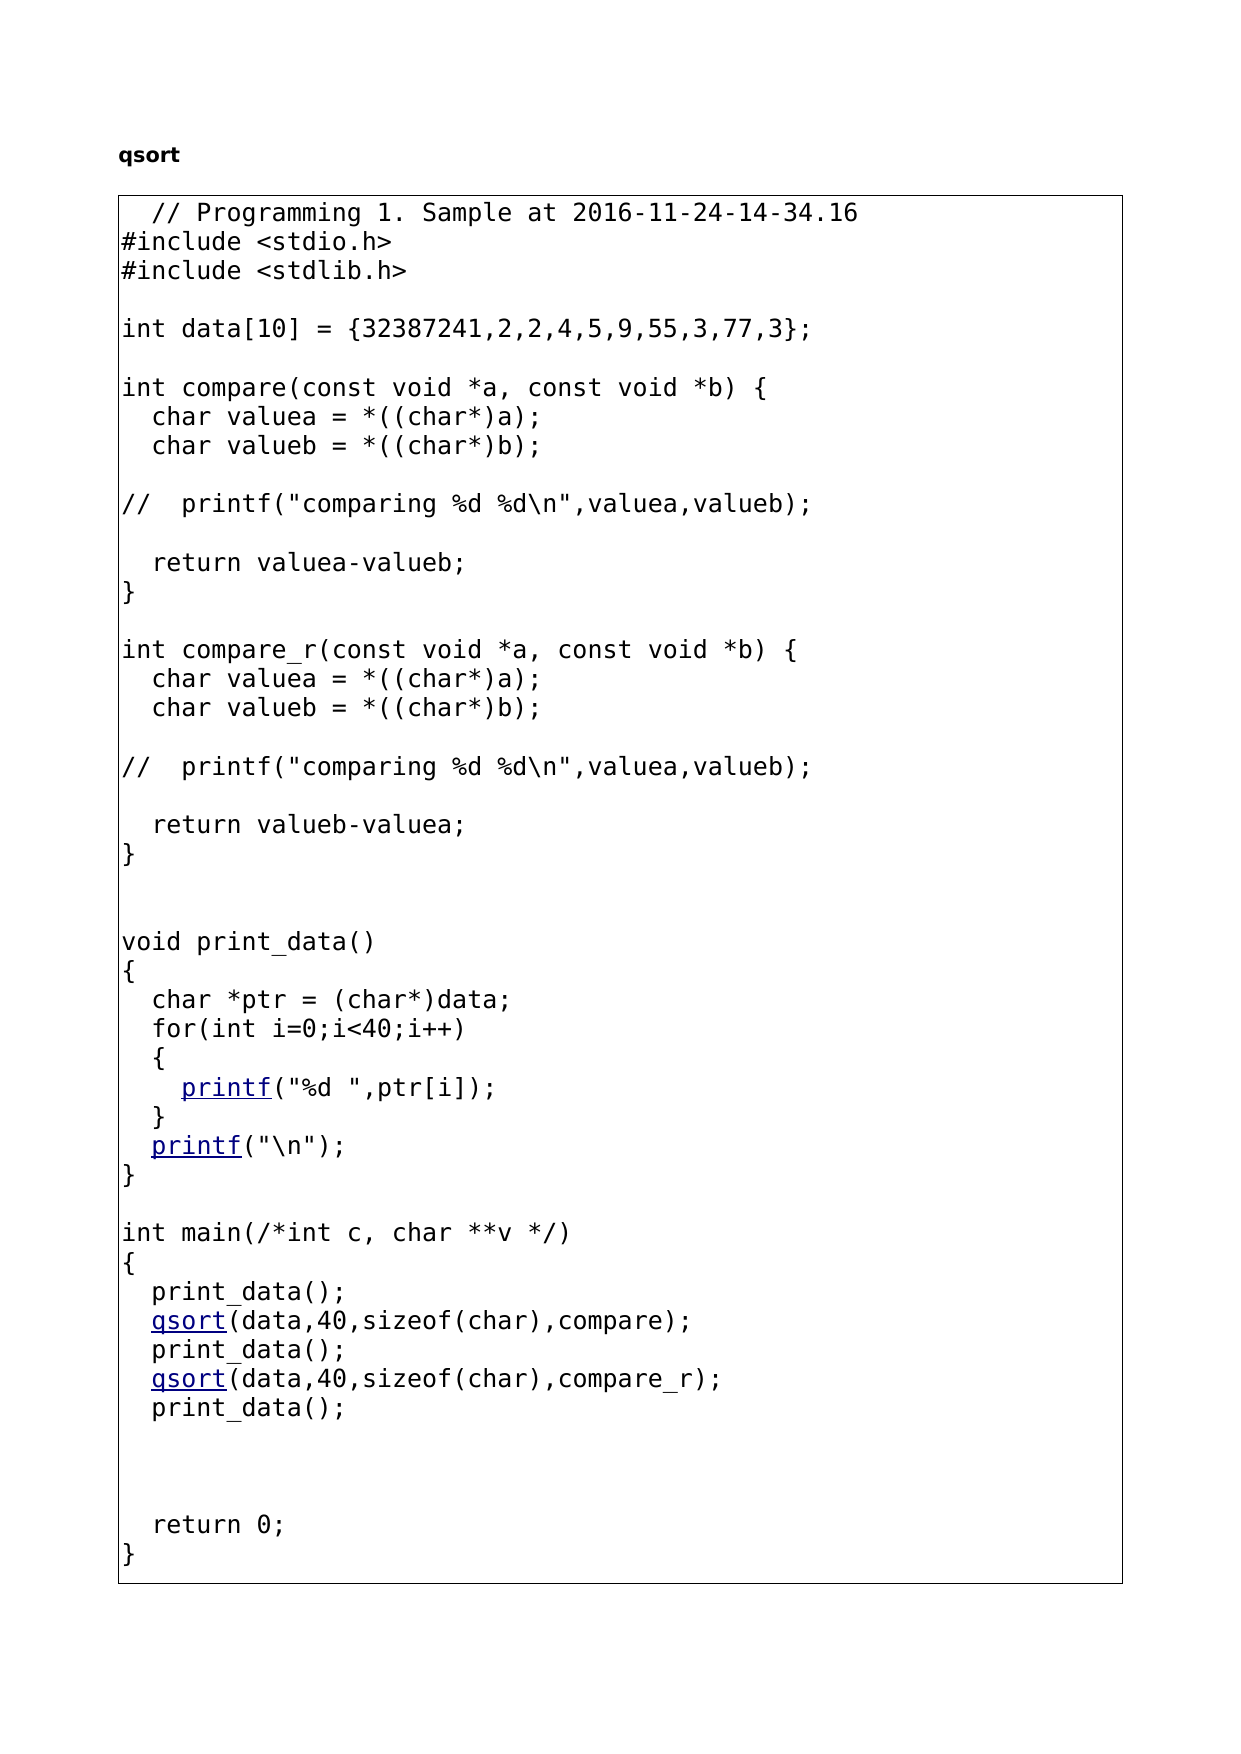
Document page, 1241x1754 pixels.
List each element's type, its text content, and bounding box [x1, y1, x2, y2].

table_header // Programming 1. Sample at 2016-11-24-14-34.16 #include <stdio.h> #include <stdlib.h> int data[10] = {32387241,2,2,4,5,9,55,3,77,3}; int compare(const void *a, const void *b) { char valuea = *((char*)a); char valueb = *((char*)b); // printf("comparing %d %d\n",valuea,valueb); return valuea-valueb; } int compare_r(const void *a, const void *b) { char valuea = *((char*)a); char valueb = *((char*)b); // printf("comparing %d %d\n",valuea,valueb); return valueb-valuea; } void print_data() { char *ptr = (char*)data; for(int i=0;i<40;i++) { printf("%d ",ptr[i]); } printf("\n"); } int main(/*int c, char **v */) { print_data(); qsort(data,40,sizeof(char),compare); print_data(); qsort(data,40,sizeof(char),compare_r); print_data(); return 0; } [119, 196, 1122, 1583]
subtitle qsort [118, 143, 1122, 167]
